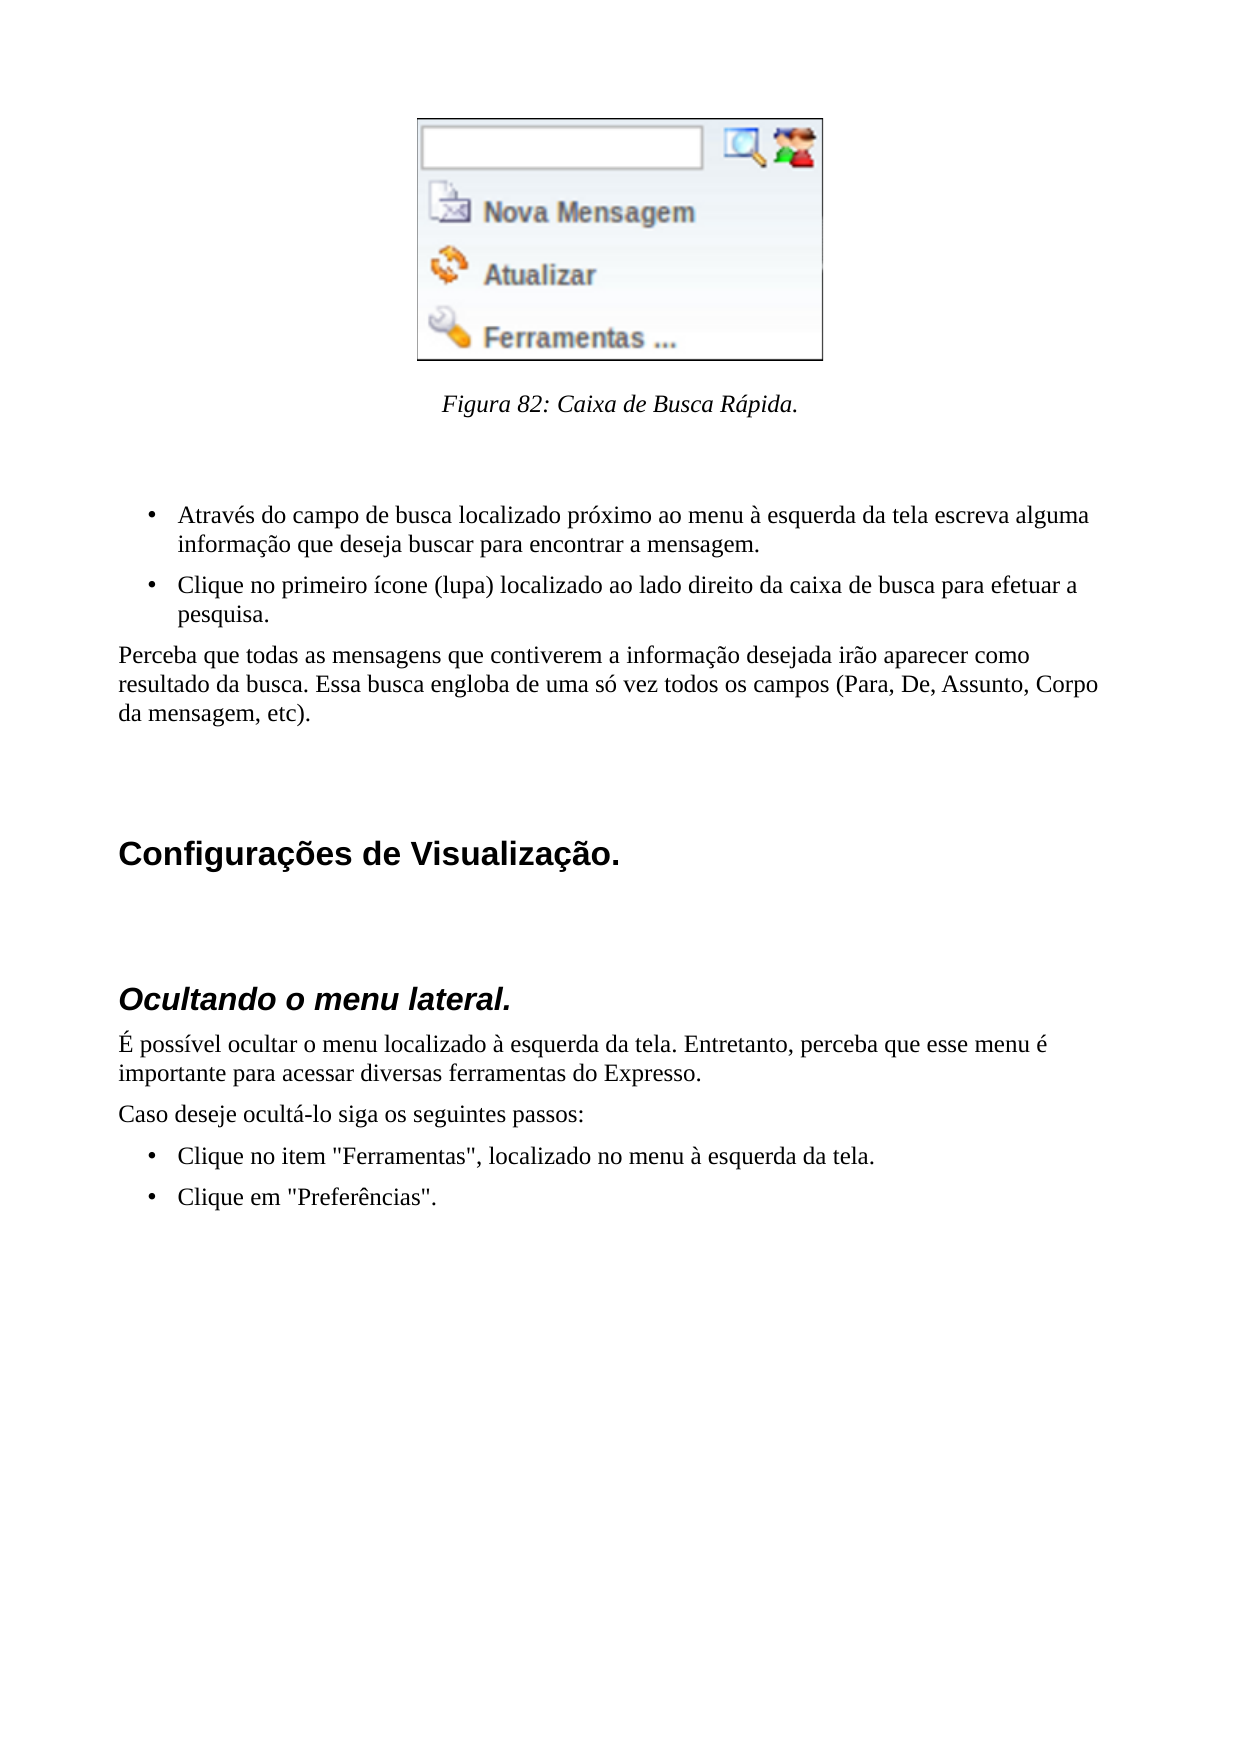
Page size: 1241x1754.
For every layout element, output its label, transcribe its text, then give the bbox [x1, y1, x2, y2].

subtitle Configurações de Visualização. [118, 834, 1122, 873]
list Clique no item "Ferramentas", localizado no menu à esquerda da tela. [148, 1141, 1122, 1169]
subtitle Ocultando o menu lateral. [118, 980, 1122, 1017]
text É possível ocultar o menu localizado à esquerda da tela. Entretanto, perceba que esse menu é importante para acessar diversas ferramentas do Expresso. [118, 1029, 1122, 1087]
list Clique em "Preferências". [148, 1182, 1122, 1211]
text Caso deseje ocultá-lo siga os seguintes passos: [118, 1099, 1122, 1128]
list Através do campo de busca localizado próximo ao menu à esquerda da tela escreva alguma informação que deseja buscar para encontrar a mensagem. [148, 500, 1122, 558]
text Perceba que todas as mensagens que contiverem a informação desejada irão aparecer como resultado da busca. Essa busca engloba de uma só vez todos os campos (Para, De, Assunto, Corpo da mensagem, etc). [118, 640, 1122, 727]
list Clique no primeiro ícone (lupa) localizado ao lado direito da caixa de busca para efetuar a pesquisa. [148, 570, 1122, 628]
text Figura 82: Caixa de Busca Rápida. [118, 118, 1122, 418]
picture [417, 118, 824, 361]
